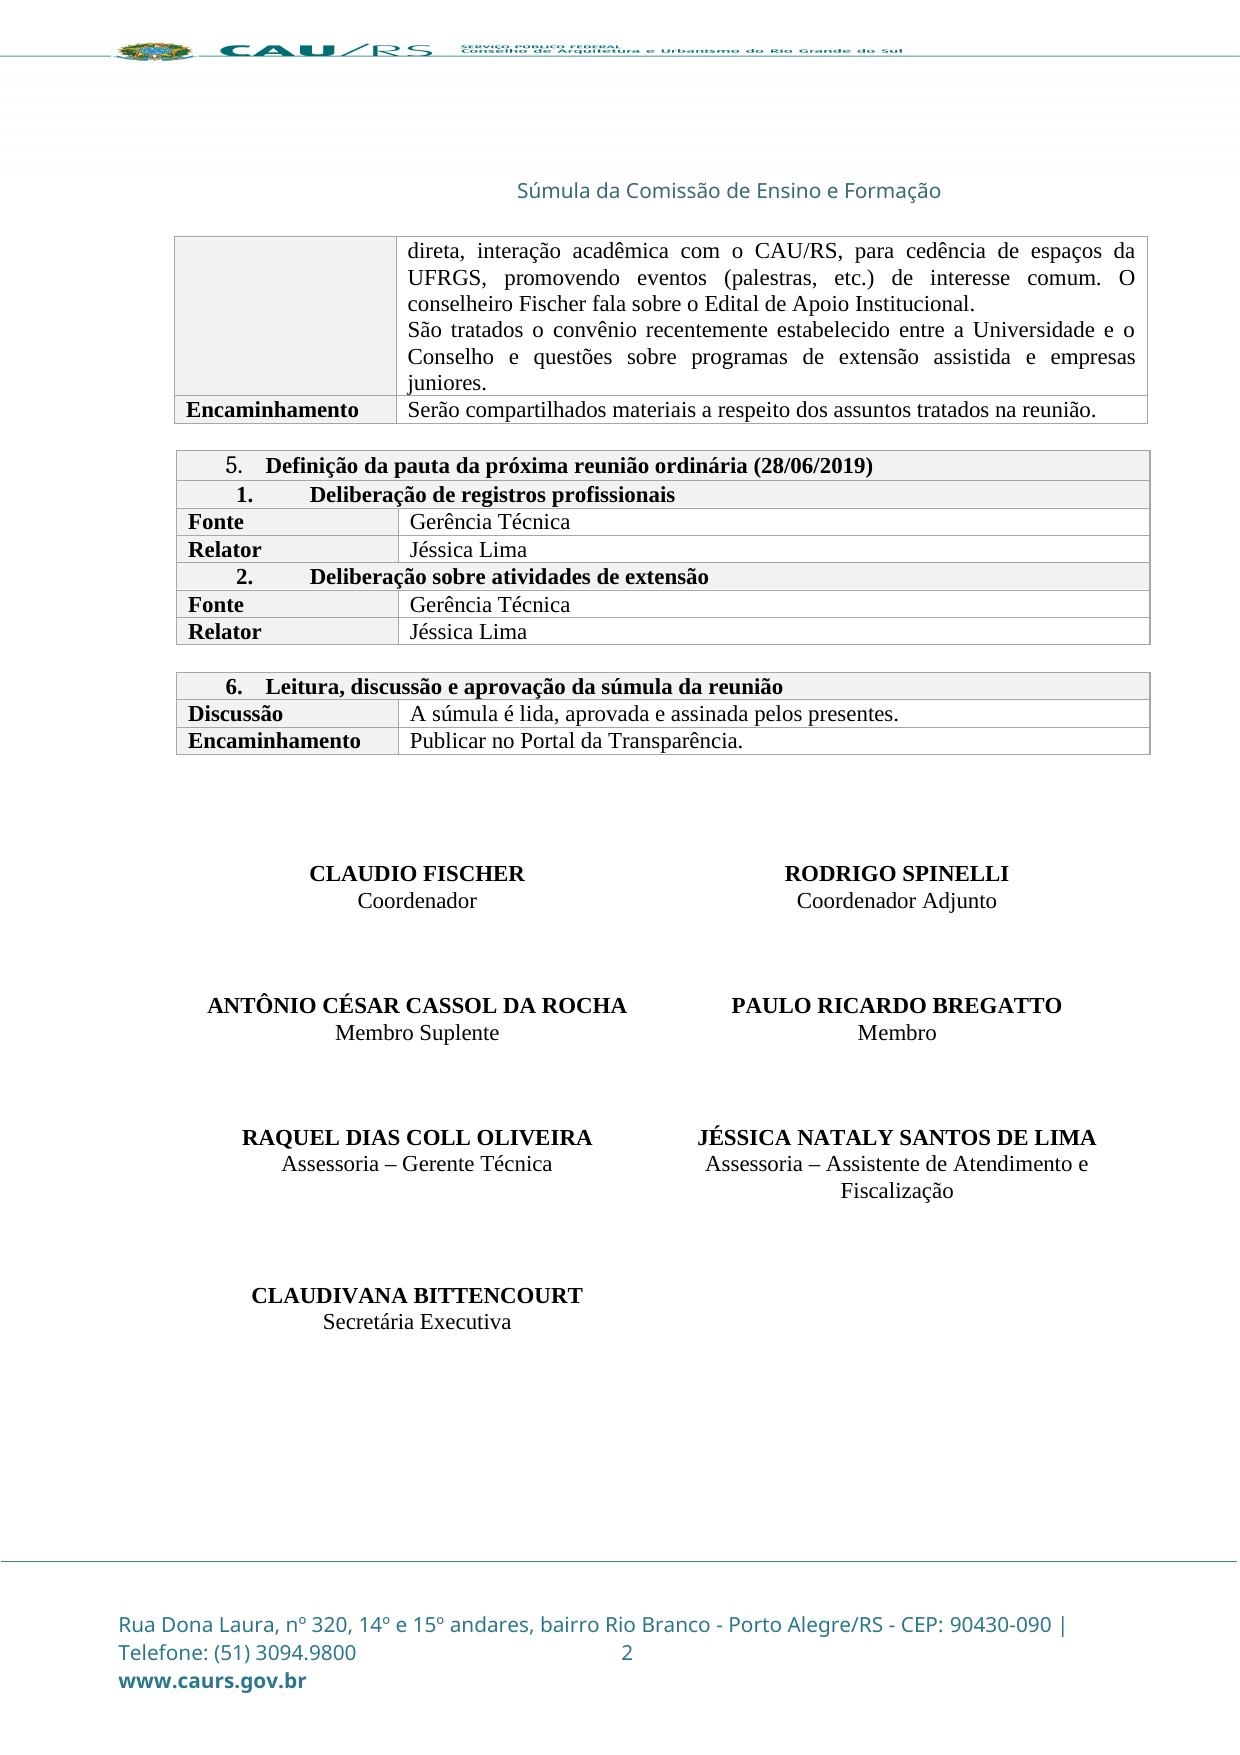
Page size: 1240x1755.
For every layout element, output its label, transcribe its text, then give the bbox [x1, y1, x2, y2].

table_header Leitura, discussão e aprovação da súmula da reunião [177, 673, 1149, 699]
table_cell [657, 1203, 1137, 1335]
table_cell Gerência Técnica [399, 509, 1149, 535]
table_header Definição da pauta da próxima reunião ordinária (28/06/2019) [177, 451, 1149, 480]
table_cell [175, 237, 396, 395]
table_cell Publicar no Portal da Transparência. [399, 728, 1149, 754]
table_cell Encaminhamento [177, 728, 398, 754]
table_cell Discussão [177, 700, 398, 727]
table_cell direta, interação acadêmica com o CAU/RS, para cedência de espaços da UFRGS, promovendo eventos (palestras, etc.) de interesse comum. O conselheiro Fischer fala sobre o Edital de Apoio Institucional. São tratados o convênio recentemente estabelecido entre a Universidade e o Conselho e questões sobre programas de extensão assistida e empresas juniores. [397, 237, 1147, 395]
table_cell A súmula é lida, aprovada e assinada pelos presentes. [399, 700, 1149, 727]
table_cell Jéssica Lima [399, 536, 1149, 562]
table_cell Jéssica Lima [399, 618, 1149, 644]
table_cell JÉSSICA NATALY SANTOS DE LIMA Assessoria – Assistente de Atendimento e Fiscalização [657, 1045, 1137, 1203]
table_cell [177, 1335, 657, 1361]
table_cell CLAUDIVANA BITTENCOURT Secretária Executiva [177, 1203, 657, 1335]
table_cell [657, 1335, 1137, 1361]
table_cell Encaminhamento [175, 396, 396, 423]
table_cell RAQUEL DIAS COLL OLIVEIRA Assessoria – Gerente Técnica [177, 1045, 657, 1203]
table_header CLAUDIO FISCHER Coordenador [177, 781, 657, 913]
table_cell Serão compartilhados materiais a respeito dos assuntos tratados na reunião. [397, 396, 1147, 423]
table_cell PAULO RICARDO BREGATTO Membro [657, 913, 1137, 1045]
table_cell Deliberação de registros profissionais [177, 481, 1149, 507]
table_cell Fonte [177, 591, 398, 617]
table_cell Relator [177, 536, 398, 562]
table_cell Gerência Técnica [399, 591, 1149, 617]
table_cell Relator [177, 618, 398, 644]
table_cell Fonte [177, 509, 398, 535]
table_cell ANTÔNIO CÉSAR CASSOL DA ROCHA Membro Suplente [177, 913, 657, 1045]
table_header RODRIGO SPINELLI Coordenador Adjunto [657, 781, 1137, 913]
table_cell Deliberação sobre atividades de extensão [177, 563, 1149, 589]
